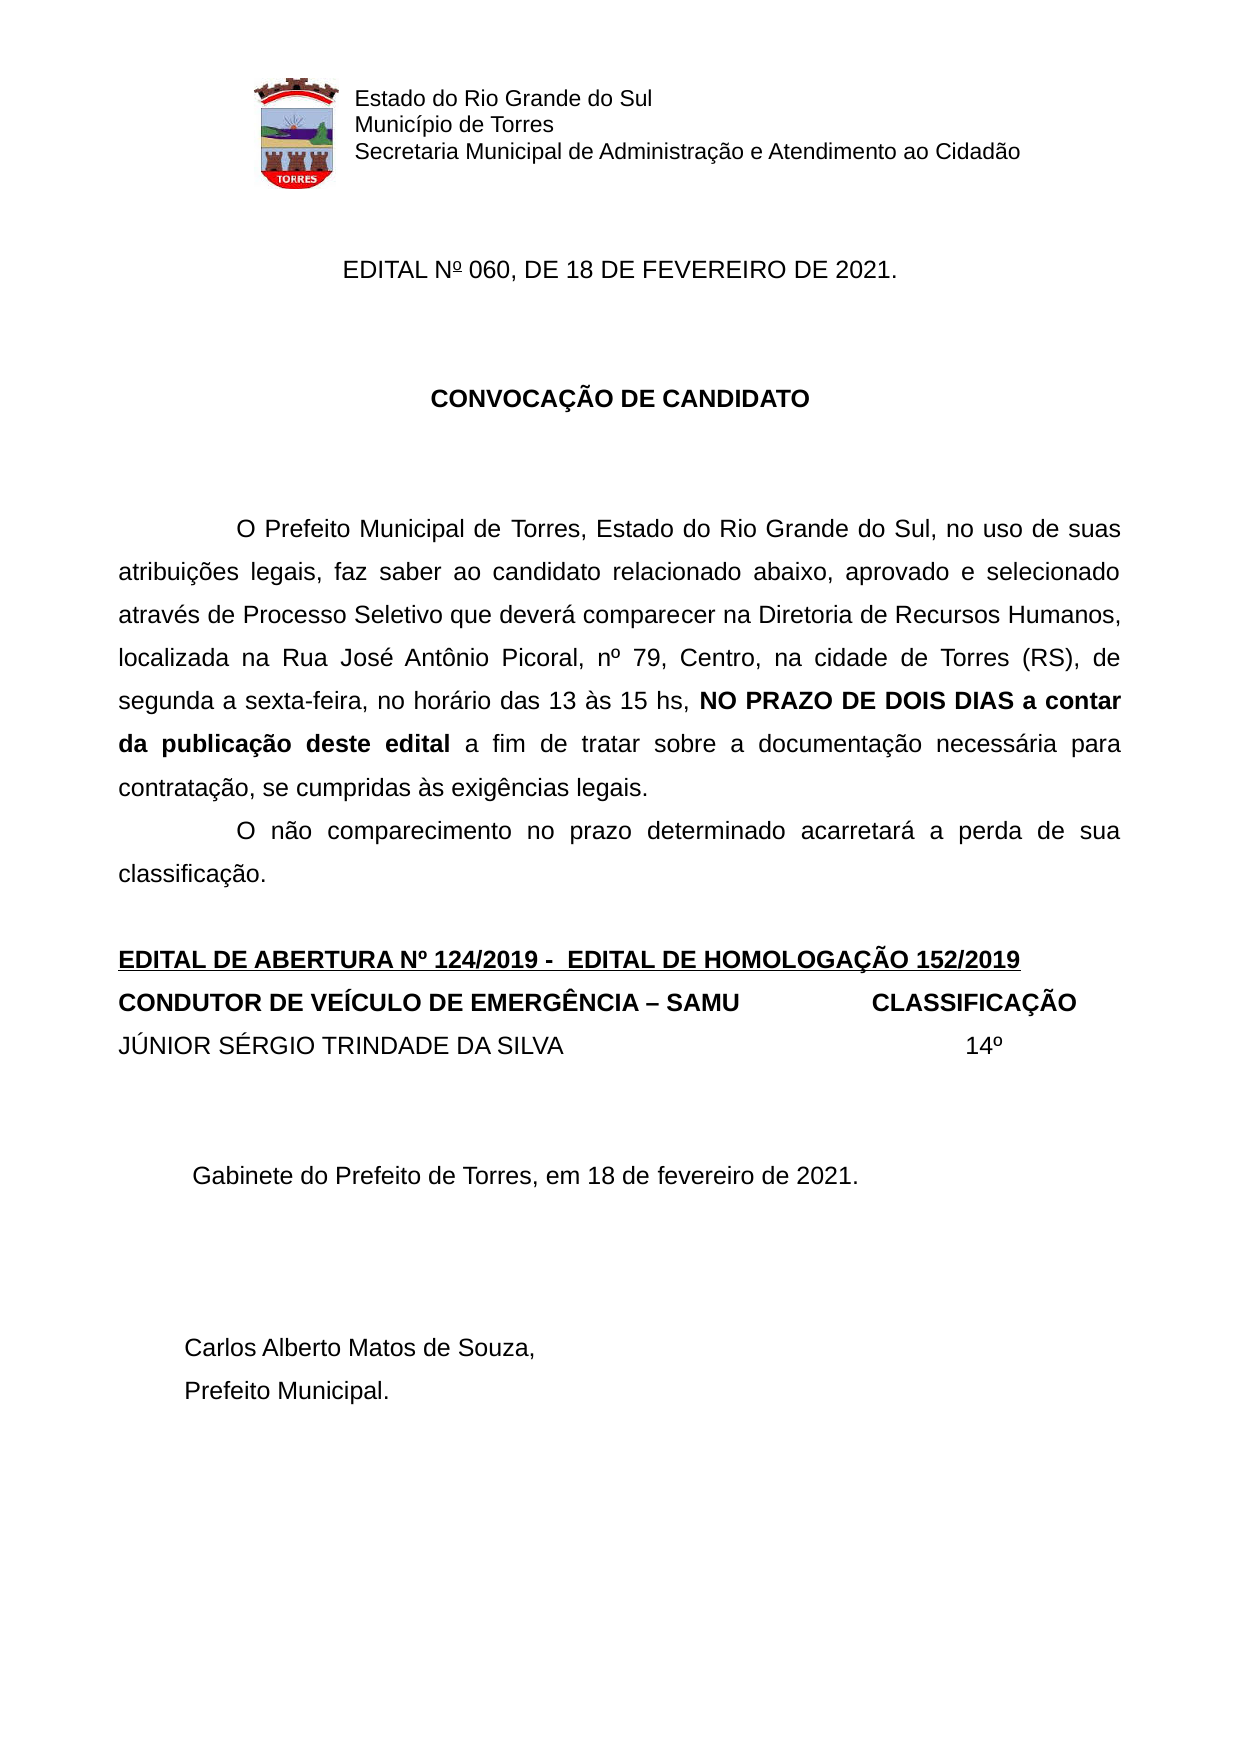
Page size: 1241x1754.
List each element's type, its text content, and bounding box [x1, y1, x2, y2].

text CONVOCAÇÃO DE CANDIDATO [118, 384, 1122, 413]
picture [253, 78, 339, 189]
text Gabinete do Prefeito de Torres, em 18 de fevereiro de 2021. [118, 1161, 1122, 1189]
text Carlos Alberto Matos de Souza, [177, 1333, 1122, 1362]
text JÚNIOR SÉRGIO TRINDADE DA SILVA 14º [118, 1031, 1122, 1060]
text EDITAL DE ABERTURA Nº 124/2019 - EDITAL DE HOMOLOGAÇÃO 152/2019 [118, 945, 1122, 974]
text EDITAL No 060, DE 18 DE FEVEREIRO DE 2021. [118, 255, 1122, 284]
text O não comparecimento no prazo determinado acarretará a perda de sua classificação. [118, 816, 1122, 887]
text CONDUTOR DE VEÍCULO DE EMERGÊNCIA – SAMU CLASSIFICAÇÃO [118, 988, 1122, 1017]
text O Prefeito Municipal de Torres, Estado do Rio Grande do Sul, no uso de suas atribuições legais, faz saber ao candidato relacionado abaixo, aprovado e selecionado através de Processo Seletivo que deverá comparecer na Diretoria de Recursos Humanos, localizada na Rua José Antônio Picoral, nº 79, Centro, na cidade de Torres (RS), de segunda a sexta-feira, no horário das 13 às 15 hs, NO PRAZO DE DOIS DIAS a contar da publicação deste edital a fim de tratar sobre a documentação necessária para contratação, se cumpridas às exigências legais. [118, 514, 1122, 801]
text Prefeito Municipal. [177, 1376, 1122, 1405]
